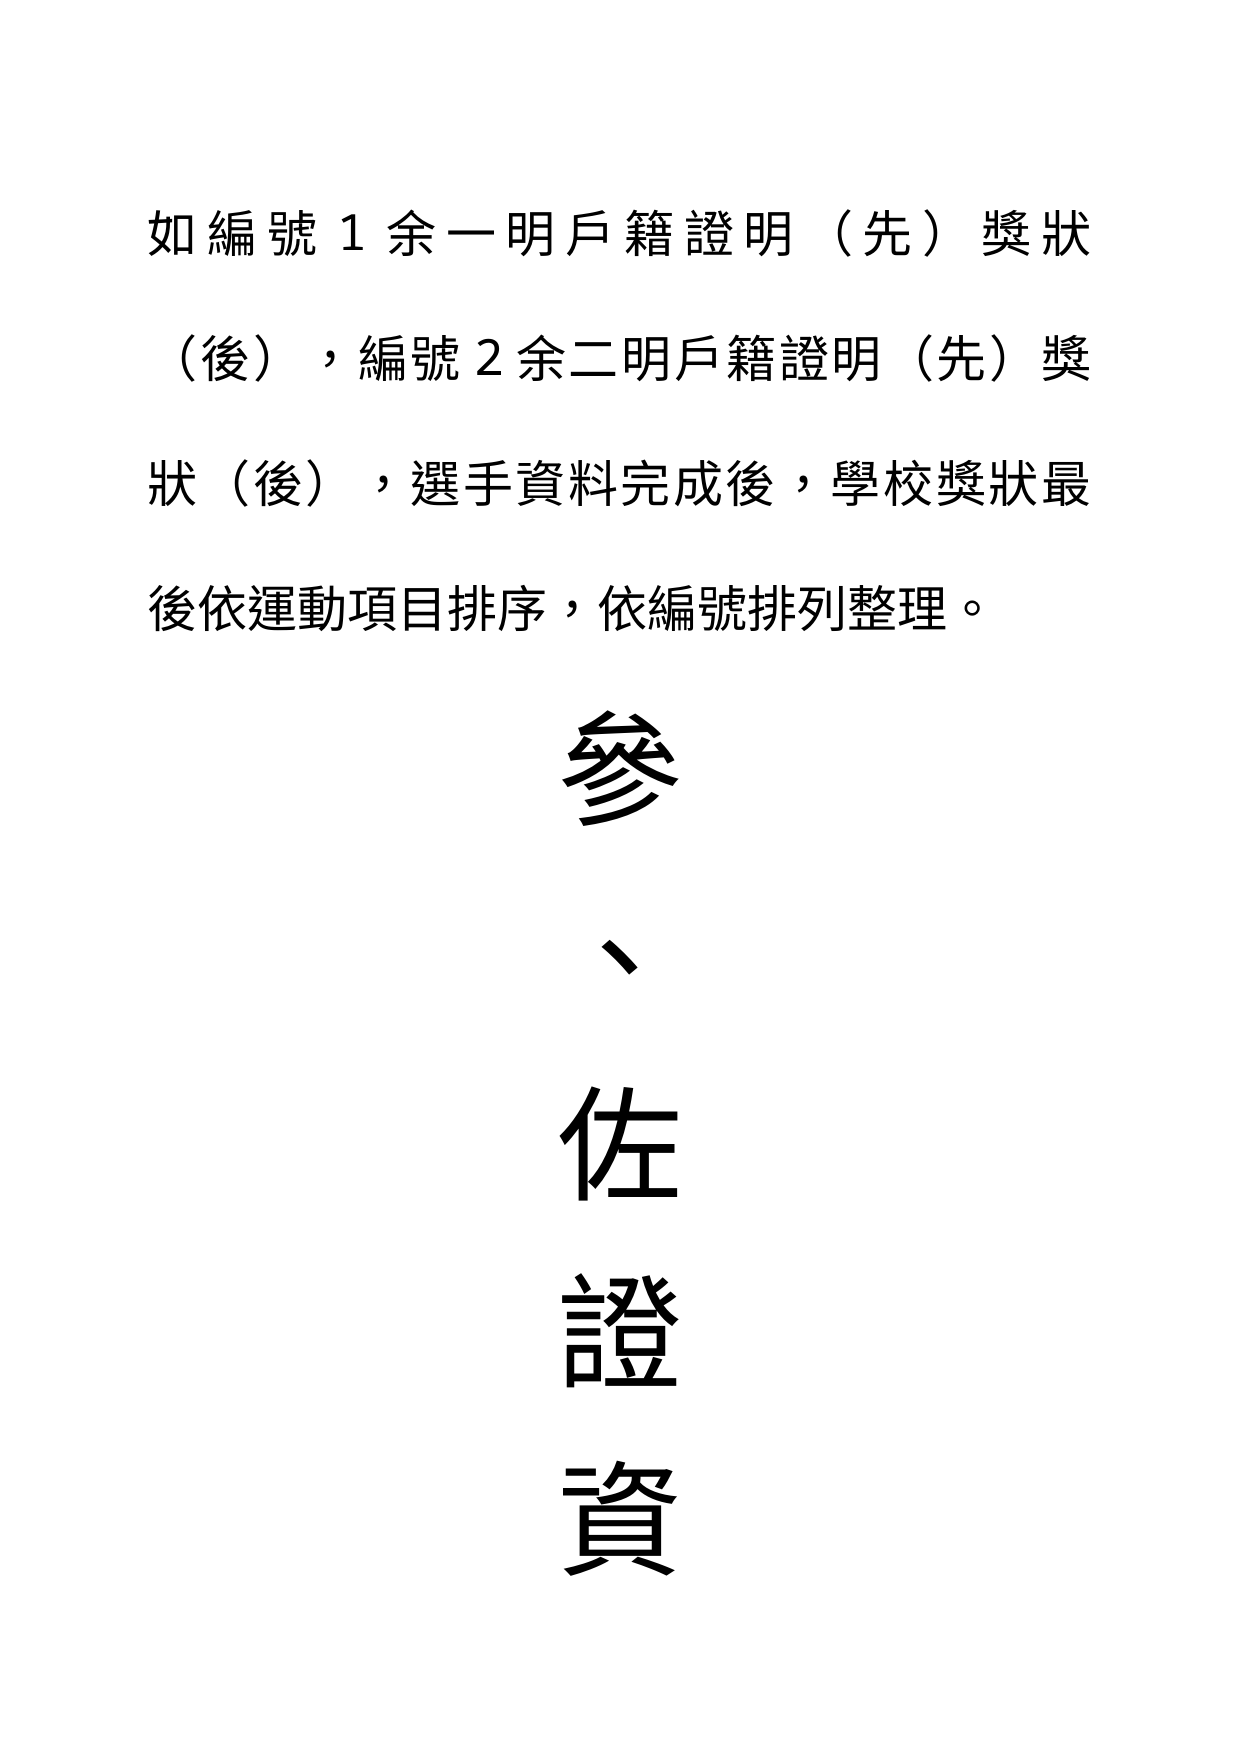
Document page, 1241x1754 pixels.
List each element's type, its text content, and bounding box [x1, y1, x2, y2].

text 佐 [148, 1033, 1092, 1221]
text 、 [148, 846, 1092, 1033]
text 如編號1余一明戶籍證明（先）獎狀（後），編號2余二明戶籍證明（先）獎狀（後），選手資料完成後，學校獎狀最後依運動項目排序，依編號排列整理。 [148, 158, 1092, 658]
text 參 [148, 658, 1092, 846]
text 證 [148, 1221, 1092, 1408]
text 資 [148, 1408, 1092, 1596]
